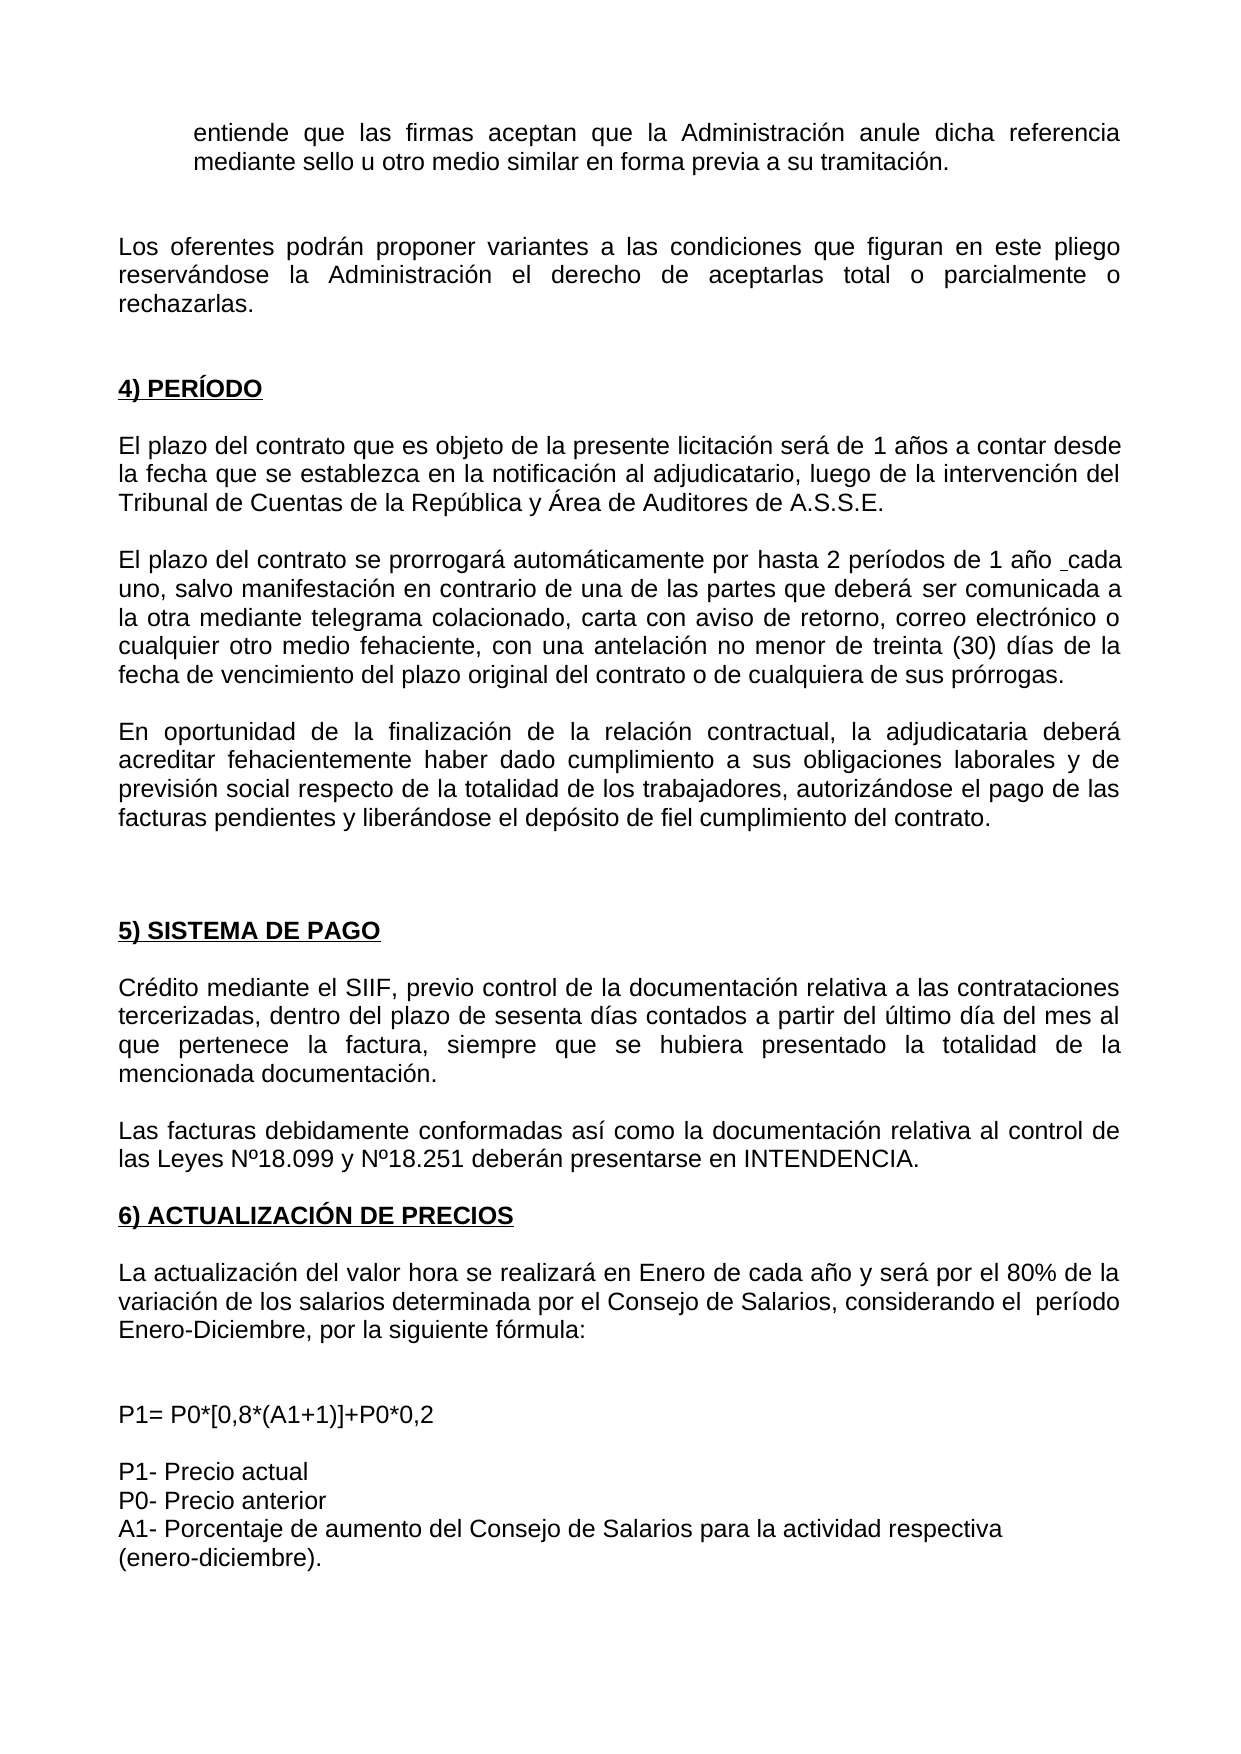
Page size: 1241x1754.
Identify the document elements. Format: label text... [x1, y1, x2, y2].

text (enero-diciembre). [118, 1543, 1122, 1572]
text 5) SISTEMA DE PAGO [118, 916, 1122, 944]
text 6) ACTUALIZACIÓN DE PRECIOS [118, 1201, 1122, 1230]
text Las facturas debidamente conformadas así como la documentación relativa al control de las Leyes Nº18.099 y Nº18.251 deberán presentarse en INTENDENCIA. [118, 1116, 1122, 1173]
text P1- Precio actual [118, 1457, 1122, 1486]
text P1= P0*[0,8*(A1+1)]+P0*0,2 [118, 1400, 1122, 1429]
text Los oferentes podrán proponer variantes a las condiciones que figuran en este pliego reservándose la Administración el derecho de aceptarlas total o parcialmente o rechazarlas. [118, 232, 1122, 318]
text En oportunidad de la finalización de la relación contractual, la adjudicataria deberá acreditar fehacientemente haber dado cumplimiento a sus obligaciones laborales y de previsión social respecto de la totalidad de los trabajadores, autorizándose el pago de las facturas pendientes y liberándose el depósito de fiel cumplimiento del contrato. [118, 717, 1122, 832]
text La actualización del valor hora se realizará en Enero de cada año y será por el 80% de la variación de los salarios determinada por el Consejo de Salarios, considerando el período Enero-Diciembre, por la siguiente fórmula: [118, 1258, 1122, 1344]
text A1- Porcentaje de aumento del Consejo de Salarios para la actividad respectiva [118, 1514, 1122, 1543]
list entiende que las firmas aceptan que la Administración anule dicha referencia mediante sello u otro medio similar en forma previa a su tramitación. [156, 118, 1122, 176]
text El plazo del contrato se prorrogará automáticamente por hasta 2 períodos de 1 año cada uno, salvo manifestación en contrario de una de las partes que deberá ser comunicada a la otra mediante telegrama colacionado, carta con aviso de retorno, correo electrónico o cualquier otro medio fehaciente, con una antelación no menor de treinta (30) días de la fecha de vencimiento del plazo original del contrato o de cualquiera de sus prórrogas. [118, 545, 1122, 689]
text 4) PERÍODO [118, 374, 1122, 403]
text El plazo del contrato que es objeto de la presente licitación será de 1 años a contar desde la fecha que se establezca en la notificación al adjudicatario, luego de la intervención del Tribunal de Cuentas de la República y Área de Auditores de A.S.S.E. [118, 431, 1122, 517]
text P0- Precio anterior [118, 1486, 1122, 1514]
text Crédito mediante el SIIF, previo control de la documentación relativa a las contrataciones tercerizadas, dentro del plazo de sesenta días contados a partir del último día del mes al que pertenece la factura, siempre que se hubiera presentado la totalidad de la mencionada documentación. [118, 973, 1122, 1088]
